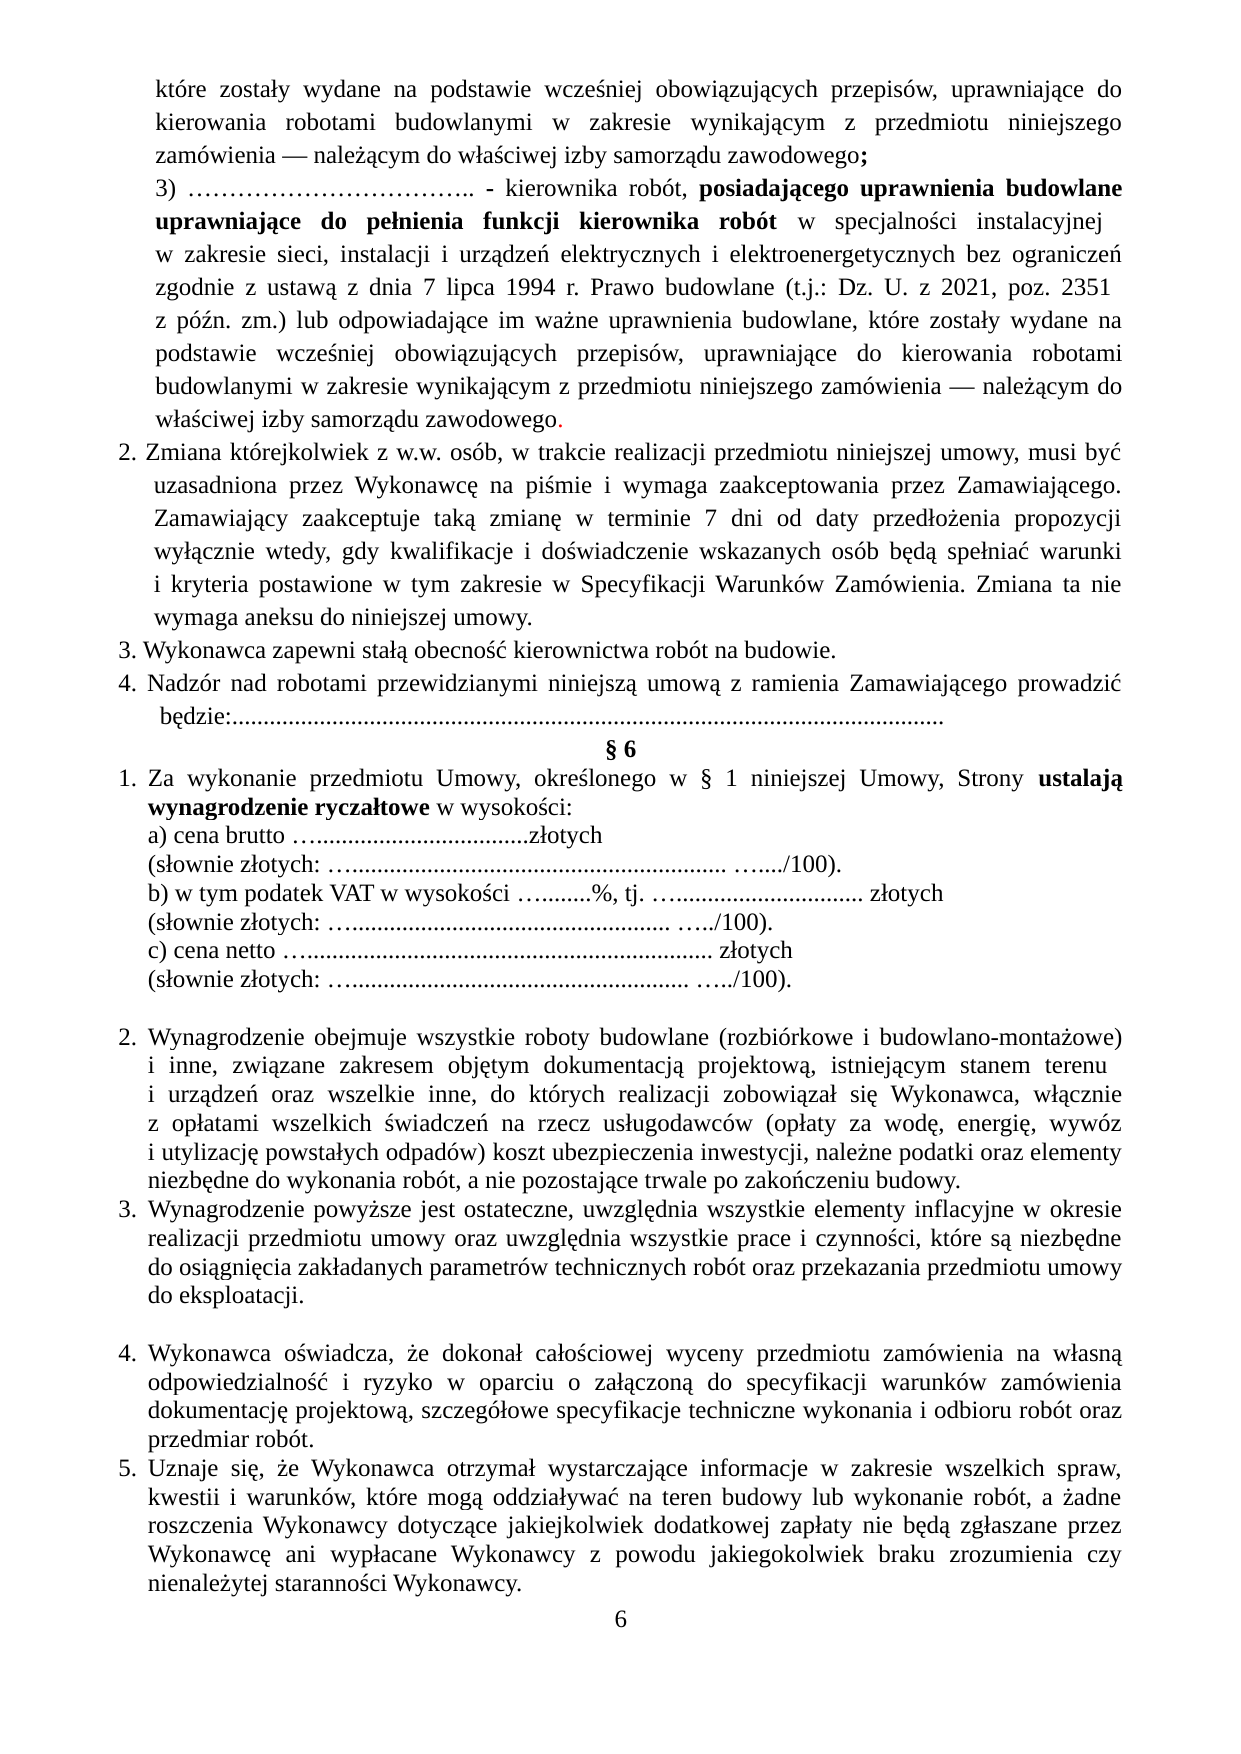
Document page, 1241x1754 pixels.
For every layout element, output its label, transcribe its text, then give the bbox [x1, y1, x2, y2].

text (słownie złotych: …................................................... …../100). [148, 907, 1123, 935]
text § 6 [118, 734, 1123, 763]
text 3) …………………………….. - kierownika robót, posiadającego uprawnienia budowlane uprawniające do pełnienia funkcji kierownika robót w specjalności instalacyjnej w zakresie sieci, instalacji i urządzeń elektrycznych i elektroenergetycznych bez ograniczeń zgodnie z ustawą z dnia 7 lipca 1994 r. Prawo budowlane (t.j.: Dz. U. z 2021, poz. 2351 z późn. zm.) lub odpowiadające im ważne uprawnienia budowlane, które zostały wydane na podstawie wcześniej obowiązujących przepisów, uprawniające do kierowania robotami budowlanymi w zakresie wynikającym z przedmiotu niniejszego zamówienia — należącym do właściwej izby samorządu zawodowego. [155, 173, 1123, 433]
text 4. Nadzór nad robotami przewidzianymi niniejszą umową z ramienia Zamawiającego prowadzić będzie:.................................................................................................................. [118, 668, 1123, 730]
text a) cena brutto …..................................złotych [148, 820, 1123, 849]
list Wykonawca oświadcza, że dokonał całościowej wyceny przedmiotu zamówienia na własną odpowiedzialność i ryzyko w oparciu o załączoną do specyfikacji warunków zamówienia dokumentację projektową, szczegółowe specyfikacje techniczne wykonania i odbioru robót oraz przedmiar robót. [118, 1338, 1123, 1453]
list Wynagrodzenie obejmuje wszystkie roboty budowlane (rozbiórkowe i budowlano-montażowe) i inne, związane zakresem objętym dokumentacją projektową, istniejącym stanem terenu i urządzeń oraz wszelkie inne, do których realizacji zobowiązał się Wykonawca, włącznie z opłatami wszelkich świadczeń na rzecz usługodawców (opłaty za wodę, energię, wywóz i utylizację powstałych odpadów) koszt ubezpieczenia inwestycji, należne podatki oraz elementy niezbędne do wykonania robót, a nie pozostające trwale po zakończeniu budowy. [118, 1022, 1123, 1194]
list Uznaje się, że Wykonawca otrzymał wystarczające informacje w zakresie wszelkich spraw, kwestii i warunków, które mogą oddziaływać na teren budowy lub wykonanie robót, a żadne roszczenia Wykonawcy dotyczące jakiejkolwiek dodatkowej zapłaty nie będą zgłaszane przez Wykonawcę ani wypłacane Wykonawcy z powodu jakiegokolwiek braku zrozumienia czy nienależytej staranności Wykonawcy. [118, 1453, 1123, 1597]
text 3. Wykonawca zapewni stałą obecność kierownictwa robót na budowie. [118, 635, 1123, 664]
text które zostały wydane na podstawie wcześniej obowiązujących przepisów, uprawniające do kierowania robotami budowlanymi w zakresie wynikającym z przedmiotu niniejszego zamówienia — należącym do właściwej izby samorządu zawodowego; [155, 74, 1123, 168]
text 2. Zmiana którejkolwiek z w.w. osób, w trakcie realizacji przedmiotu niniejszej umowy, musi być uzasadniona przez Wykonawcę na piśmie i wymaga zaakceptowania przez Zamawiającego. Zamawiający zaakceptuje taką zmianę w terminie 7 dni od daty przedłożenia propozycji wyłącznie wtedy, gdy kwalifikacje i doświadczenie wskazanych osób będą spełniać warunki i kryteria postawione w tym zakresie w Specyfikacji Warunków Zamówienia. Zmiana ta nie wymaga aneksu do niniejszej umowy. [118, 437, 1123, 631]
text (słownie złotych: …............................................................ …..../100). [148, 849, 1123, 878]
text b) w tym podatek VAT w wysokości …........%, tj. ….............................. złotych [148, 878, 1123, 907]
list Wynagrodzenie powyższe jest ostateczne, uwzględnia wszystkie elementy inflacyjne w okresie realizacji przedmiotu umowy oraz uwzględnia wszystkie prace i czynności, które są niezbędne do osiągnięcia zakładanych parametrów technicznych robót oraz przekazania przedmiotu umowy do eksploatacji. [118, 1194, 1123, 1309]
text (słownie złotych: …...................................................... …../100). [148, 964, 1123, 993]
text c) cena netto …................................................................. złotych [148, 935, 1123, 964]
list Za wykonanie przedmiotu Umowy, określonego w § 1 niniejszej Umowy, Strony ustalają wynagrodzenie ryczałtowe w wysokości: [118, 763, 1123, 820]
